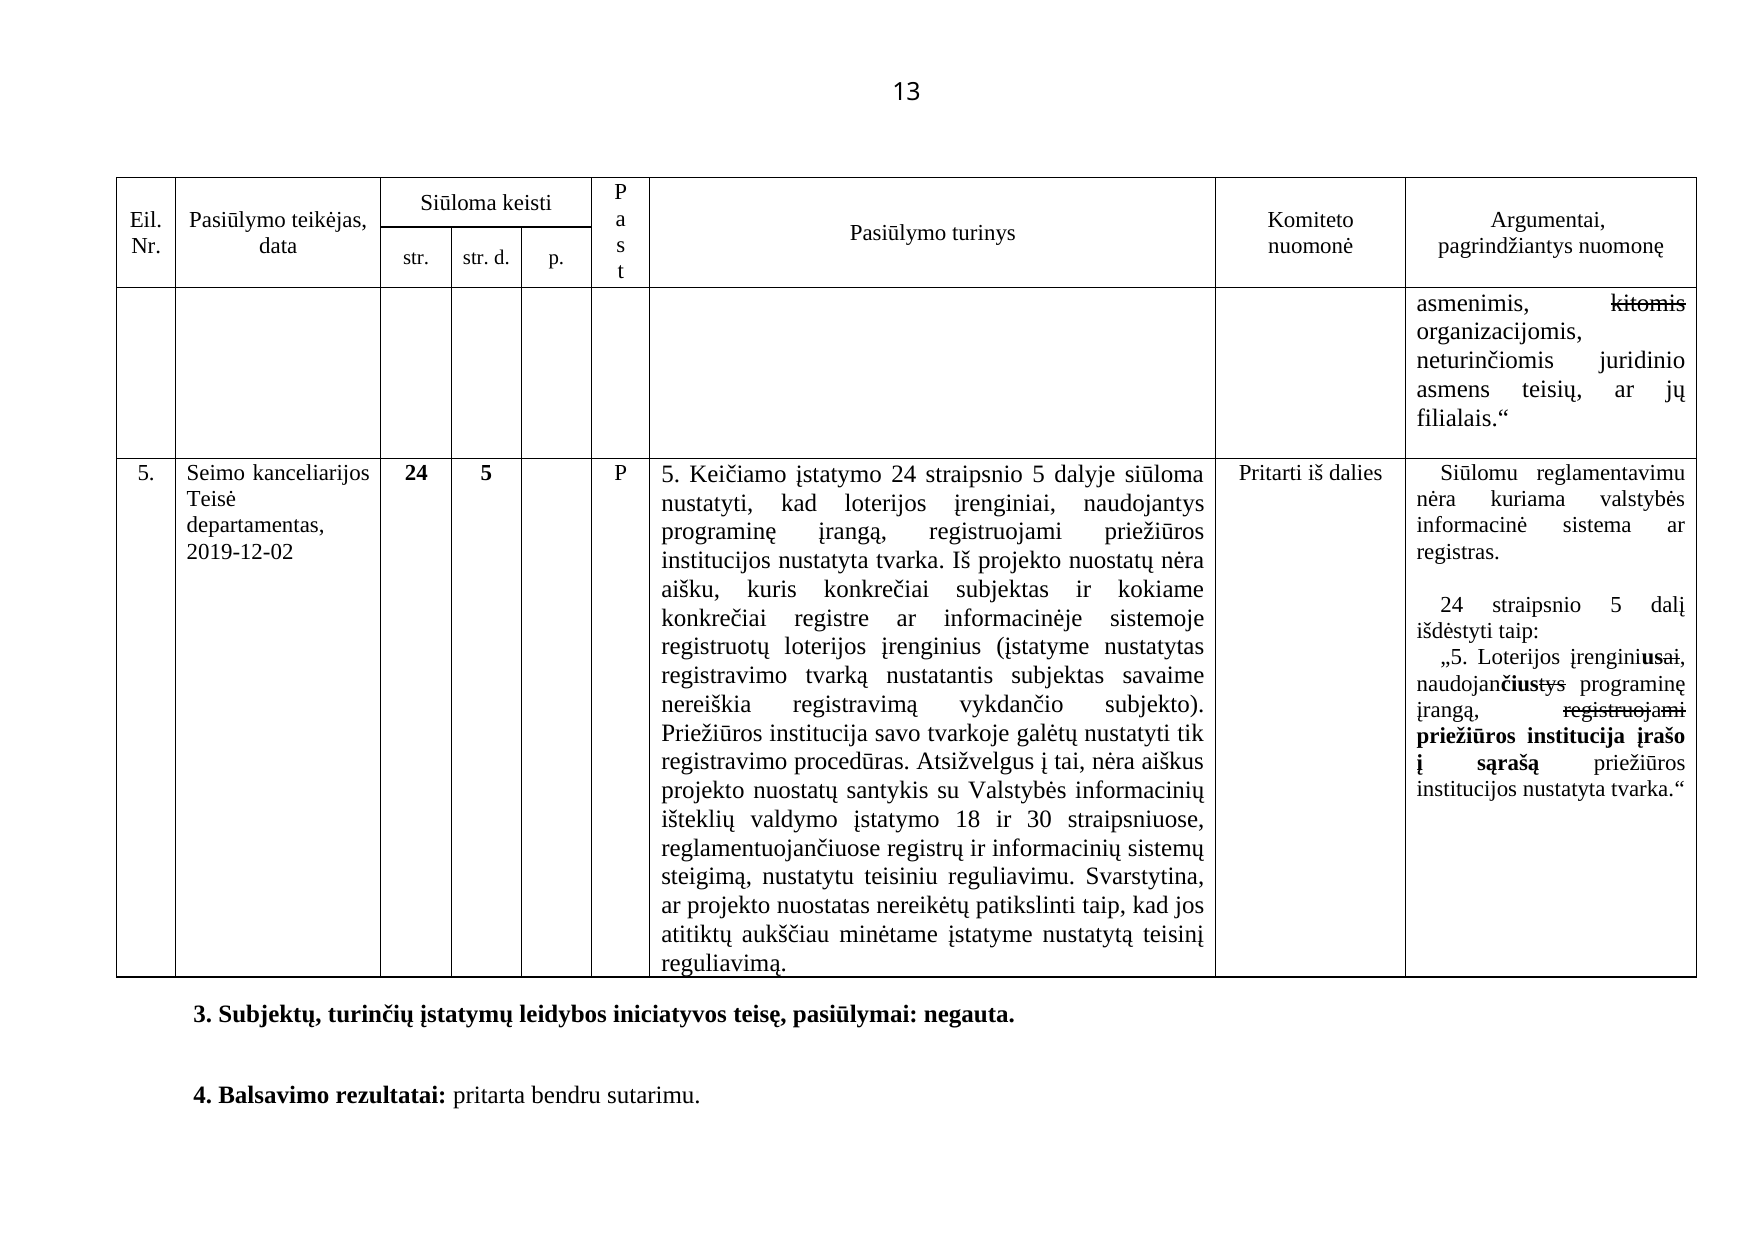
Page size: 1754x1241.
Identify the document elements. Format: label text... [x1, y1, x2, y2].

table_cell Pritarti iš dalies [1216, 459, 1405, 976]
table_cell Seimo kanceliarijos Teisė departamentas, 2019-12-02 [176, 459, 380, 976]
table_cell [452, 288, 521, 458]
table_cell 24 [381, 459, 451, 976]
table_cell 5 [452, 459, 521, 976]
table_cell asmenimis, kitomis organizacijomis, neturinčiomis juridinio asmens teisių, ar jų filialais.“ [1406, 288, 1696, 458]
table_cell 5. [117, 459, 175, 976]
table_header Pasiūlymo turinys [650, 178, 1215, 287]
table_header Pasiūlymo teikėjas, data [176, 178, 380, 287]
table_cell [1216, 288, 1405, 458]
table_cell str. d. [452, 228, 521, 287]
table_cell [381, 288, 451, 458]
table_header Argumentai, pagrindžiantys nuomonę [1406, 178, 1696, 287]
table_cell 5. Keičiamo įstatymo 24 straipsnio 5 dalyje siūloma nustatyti, kad loterijos įrenginiai, naudojantys programinę įrangą, registruojami priežiūros institucijos nustatyta tvarka. Iš projekto nuostatų nėra aišku, kuris konkrečiai subjektas ir kokiame konkrečiai registre ar informacinėje sistemoje registruotų loterijos įrenginius (įstatyme nustatytas registravimo tvarką nustatantis subjektas savaime nereiškia registravimą vykdančio subjekto). Priežiūros institucija savo tvarkoje galėtų nustatyti tik registravimo procedūras. Atsižvelgus į tai, nėra aiškus projekto nuostatų santykis su Valstybės informacinių išteklių valdymo įstatymo 18 ir 30 straipsniuose, reglamentuojančiuose registrų ir informacinių sistemų steigimą, nustatytu teisiniu reguliavimu. Svarstytina, ar projekto nuostatas nereikėtų patikslinti taip, kad jos atitiktų aukščiau minėtame įstatyme nustatytą teisinį reguliavimą. [650, 459, 1215, 976]
table_cell [117, 288, 175, 458]
table_header Pastabos [592, 178, 649, 287]
table_cell p. [522, 228, 591, 287]
table_cell [522, 288, 591, 458]
table_header Siūloma keisti [381, 178, 591, 226]
table_header Eil. Nr. [117, 178, 175, 287]
table_cell [522, 459, 591, 976]
table_cell Siūlomu reglamentavimu nėra kuriama valstybės informacinė sistema ar registras. 24 straipsnio 5 dalį išdėstyti taip: „5. Loterijos įrenginiusai, naudojančiustys programinę įrangą, registruojami priežiūros institucija įrašo į sąrašą priežiūros institucijos nustatyta tvarka.“ [1406, 459, 1696, 976]
text 4. Balsavimo rezultatai: pritarta bendru sutarimu. [118, 1081, 1695, 1109]
text 3. Subjektų, turinčių įstatymų leidybos iniciatyvos teisę, pasiūlymai: negauta. [118, 999, 1695, 1028]
table_cell str. [381, 228, 451, 287]
table_cell P [592, 459, 649, 976]
table_header Komiteto nuomonė [1216, 178, 1405, 287]
table_cell [650, 288, 1215, 458]
table_cell P [592, 288, 649, 458]
table_cell [176, 288, 380, 458]
